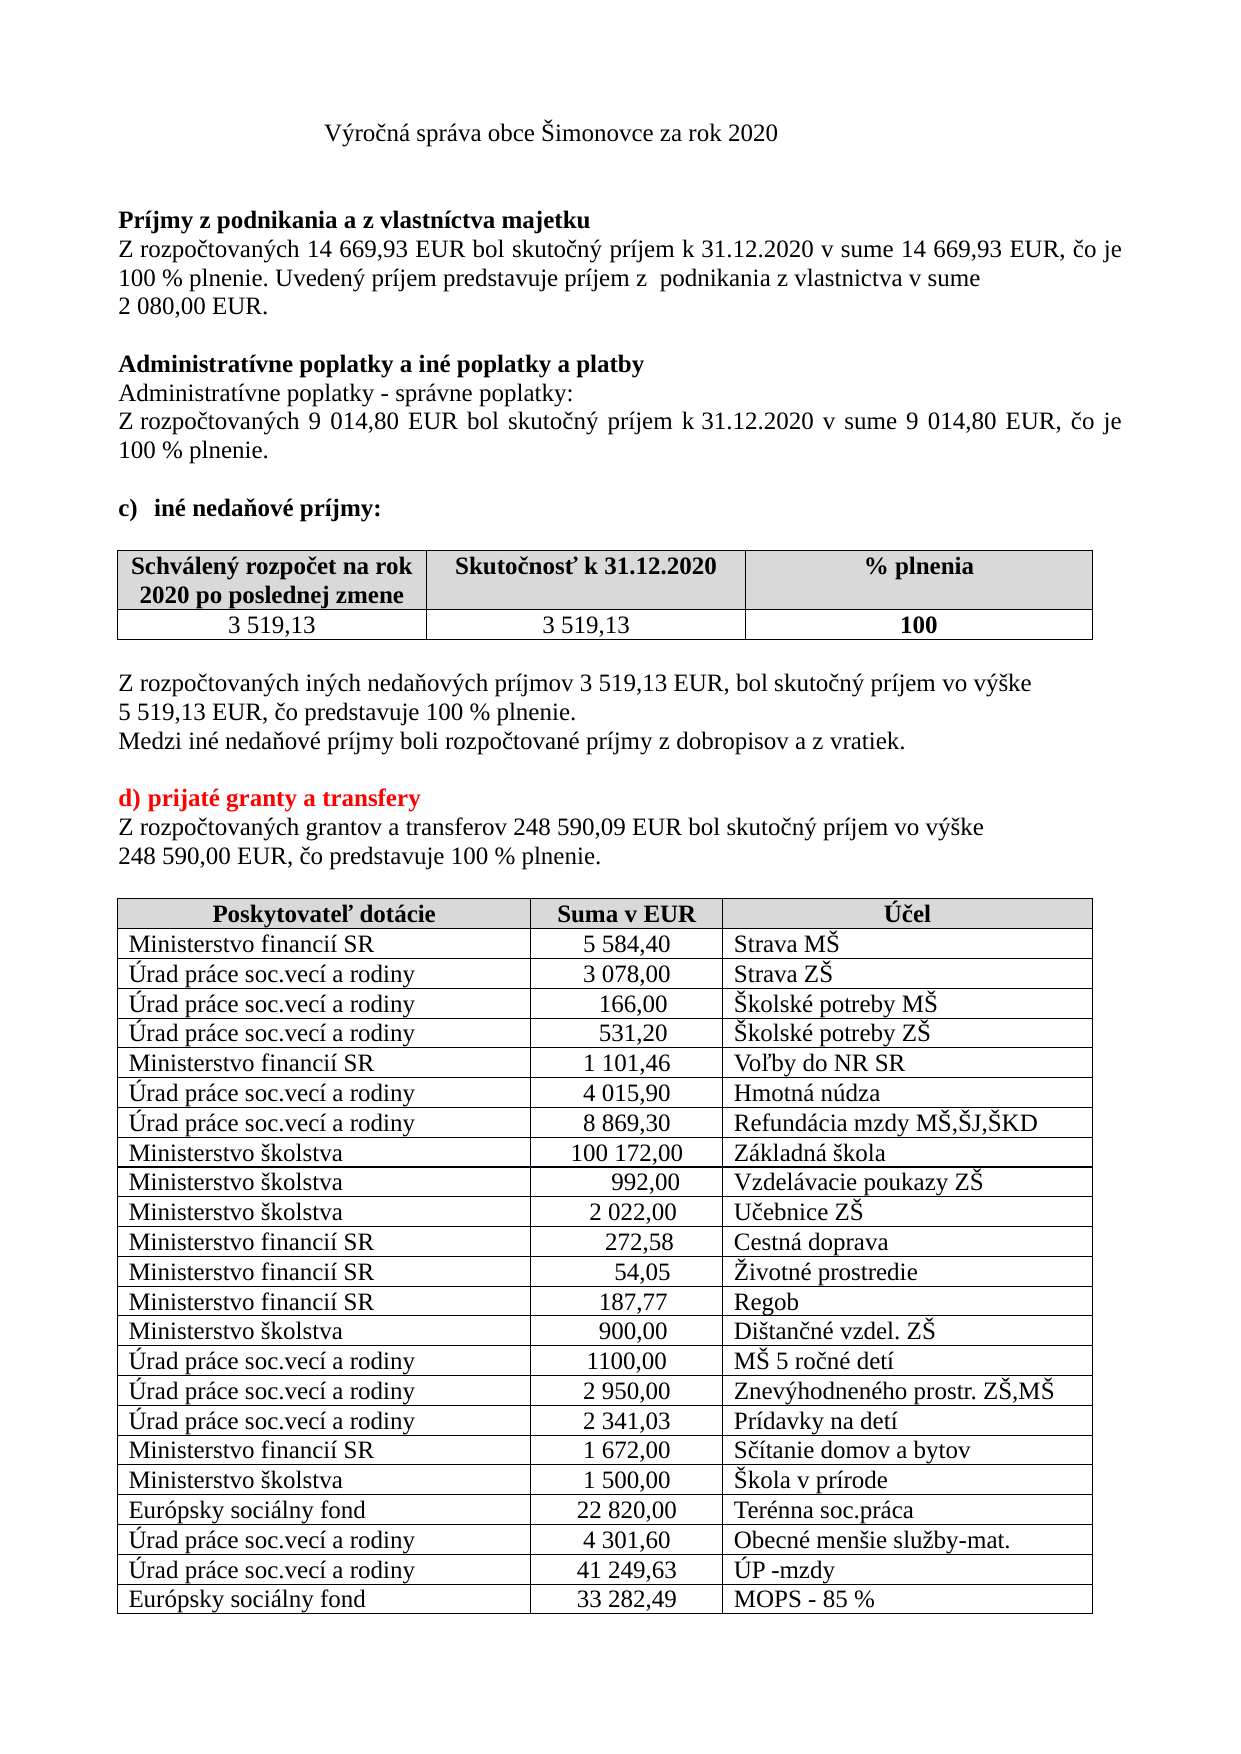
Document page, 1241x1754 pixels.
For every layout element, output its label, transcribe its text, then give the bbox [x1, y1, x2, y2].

table_cell Úrad práce soc.vecí a rodiny [118, 989, 530, 1017]
subtitle 248 590,00 EUR, čo predstavuje 100 % plnenie. [118, 841, 1122, 869]
table_header % plnenia [746, 551, 1092, 609]
table_cell Hmotná núdza [723, 1078, 1092, 1107]
table_cell 1100,00 [531, 1346, 722, 1375]
table_cell 3 078,00 [531, 959, 722, 988]
table_cell 33 282,49 [531, 1585, 722, 1613]
table_cell Ministerstvo financií SR [118, 1048, 530, 1077]
table_cell Úrad práce soc.vecí a rodiny [118, 1346, 530, 1375]
table_header Schválený rozpočet na rok 2020 po poslednej zmene [118, 551, 426, 609]
table_cell Znevýhodneného prostr. ZŠ,MŠ [723, 1376, 1092, 1405]
text Z rozpočtovaných iných nedaňových príjmov 3 519,13 EUR, bol skutočný príjem vo výške [118, 668, 1122, 697]
table_cell 2 341,03 [531, 1406, 722, 1434]
table_cell 100 [746, 610, 1092, 638]
table_cell 3 519,13 [118, 610, 426, 638]
table_cell Úrad práce soc.vecí a rodiny [118, 1525, 530, 1554]
table_cell Vzdelávacie poukazy ZŠ [723, 1168, 1092, 1196]
table_cell 1 672,00 [531, 1436, 722, 1464]
table_cell Cestná doprava [723, 1227, 1092, 1256]
table_cell Úrad práce soc.vecí a rodiny [118, 1555, 530, 1583]
table_cell Terénna soc.práca [723, 1495, 1092, 1524]
table_cell MŠ 5 ročné detí [723, 1346, 1092, 1375]
table_cell Prídavky na detí [723, 1406, 1092, 1434]
table_cell Úrad práce soc.vecí a rodiny [118, 1406, 530, 1434]
table_cell Ministerstvo financií SR [118, 1436, 530, 1464]
table_cell Ministerstvo školstva [118, 1197, 530, 1226]
table_cell 8 869,30 [531, 1108, 722, 1137]
table_cell 992,00 [531, 1168, 722, 1196]
table_cell Strava ZŠ [723, 959, 1092, 988]
table_cell 2 022,00 [531, 1197, 722, 1226]
table_cell Voľby do NR SR [723, 1048, 1092, 1077]
text Príjmy z podnikania a z vlastníctva majetku [118, 205, 1122, 234]
table_cell Úrad práce soc.vecí a rodiny [118, 1376, 530, 1405]
table_cell Strava MŠ [723, 929, 1092, 958]
table_cell Refundácia mzdy MŠ,ŠJ,ŠKD [723, 1108, 1092, 1137]
list iné nedaňové príjmy: [118, 493, 1122, 521]
list prijaté granty a transfery [118, 783, 1122, 812]
table_cell 1 101,46 [531, 1048, 722, 1077]
table_cell Regob [723, 1287, 1092, 1315]
text 2 080,00 EUR. [118, 291, 1122, 320]
table_cell 1 500,00 [531, 1465, 722, 1494]
table_cell 166,00 [531, 989, 722, 1017]
text Z rozpočtovaných 14 669,93 EUR bol skutočný príjem k 31.12.2020 v sume 14 669,93 EUR, čo je 100 % plnenie. Uvedený príjem predstavuje príjem z podnikania z vlastnictva v sume [118, 234, 1122, 291]
table_cell Životné prostredie [723, 1257, 1092, 1286]
table_cell Školské potreby MŠ [723, 989, 1092, 1017]
table_cell 531,20 [531, 1019, 722, 1047]
table_cell 100 172,00 [531, 1138, 722, 1166]
table_cell 22 820,00 [531, 1495, 722, 1524]
table_cell Ministerstvo školstva [118, 1168, 530, 1196]
table_cell 4 015,90 [531, 1078, 722, 1107]
table_cell 187,77 [531, 1287, 722, 1315]
table_cell 900,00 [531, 1316, 722, 1345]
table_cell 3 519,13 [427, 610, 745, 638]
table_cell Európsky sociálny fond [118, 1585, 530, 1613]
table_cell Ministerstvo školstva [118, 1138, 530, 1166]
table_cell Úrad práce soc.vecí a rodiny [118, 1108, 530, 1137]
table_cell 41 249,63 [531, 1555, 722, 1583]
table_cell ÚP -mzdy [723, 1555, 1092, 1583]
table_cell 4 301,60 [531, 1525, 722, 1554]
table_cell Ministerstvo financií SR [118, 1227, 530, 1256]
table_cell MOPS - 85 % [723, 1585, 1092, 1613]
table_cell Úrad práce soc.vecí a rodiny [118, 959, 530, 988]
table_cell Ministerstvo financií SR [118, 1257, 530, 1286]
table_cell Európsky sociálny fond [118, 1495, 530, 1524]
table_cell Škola v prírode [723, 1465, 1092, 1494]
table_header Účel [723, 899, 1092, 928]
table_cell 5 584,40 [531, 929, 722, 958]
table_cell Obecné menšie služby-mat. [723, 1525, 1092, 1554]
table_cell Ministerstvo financií SR [118, 929, 530, 958]
table_cell 54,05 [531, 1257, 722, 1286]
table_cell Základná škola [723, 1138, 1092, 1166]
table_cell Dištančné vzdel. ZŠ [723, 1316, 1092, 1345]
table_cell Učebnice ZŠ [723, 1197, 1092, 1226]
table_cell Ministerstvo školstva [118, 1316, 530, 1345]
text 5 519,13 EUR, čo predstavuje 100 % plnenie. [118, 697, 1122, 726]
table_header Suma v EUR [531, 899, 722, 928]
table_cell Úrad práce soc.vecí a rodiny [118, 1019, 530, 1047]
table_cell Sčítanie domov a bytov [723, 1436, 1092, 1464]
table_cell Úrad práce soc.vecí a rodiny [118, 1078, 530, 1107]
table_header Poskytovateľ dotácie [118, 899, 530, 928]
table_cell Školské potreby ZŠ [723, 1019, 1092, 1047]
text Medzi iné nedaňové príjmy boli rozpočtované príjmy z dobropisov a z vratiek. [118, 726, 1122, 754]
table_cell Ministerstvo financií SR [118, 1287, 530, 1315]
subtitle Z rozpočtovaných grantov a transferov 248 590,09 EUR bol skutočný príjem vo výške [118, 812, 1122, 841]
text Administratívne poplatky a iné poplatky a platby [118, 349, 1122, 378]
table_cell Ministerstvo školstva [118, 1465, 530, 1494]
table_header Skutočnosť k 31.12.2020 [427, 551, 745, 609]
text Administratívne poplatky - správne poplatky: [118, 378, 1122, 406]
table_cell 2 950,00 [531, 1376, 722, 1405]
text Z rozpočtovaných 9 014,80 EUR bol skutočný príjem k 31.12.2020 v sume 9 014,80 EUR, čo je 100 % plnenie. [118, 406, 1122, 464]
table_cell 272,58 [531, 1227, 722, 1256]
